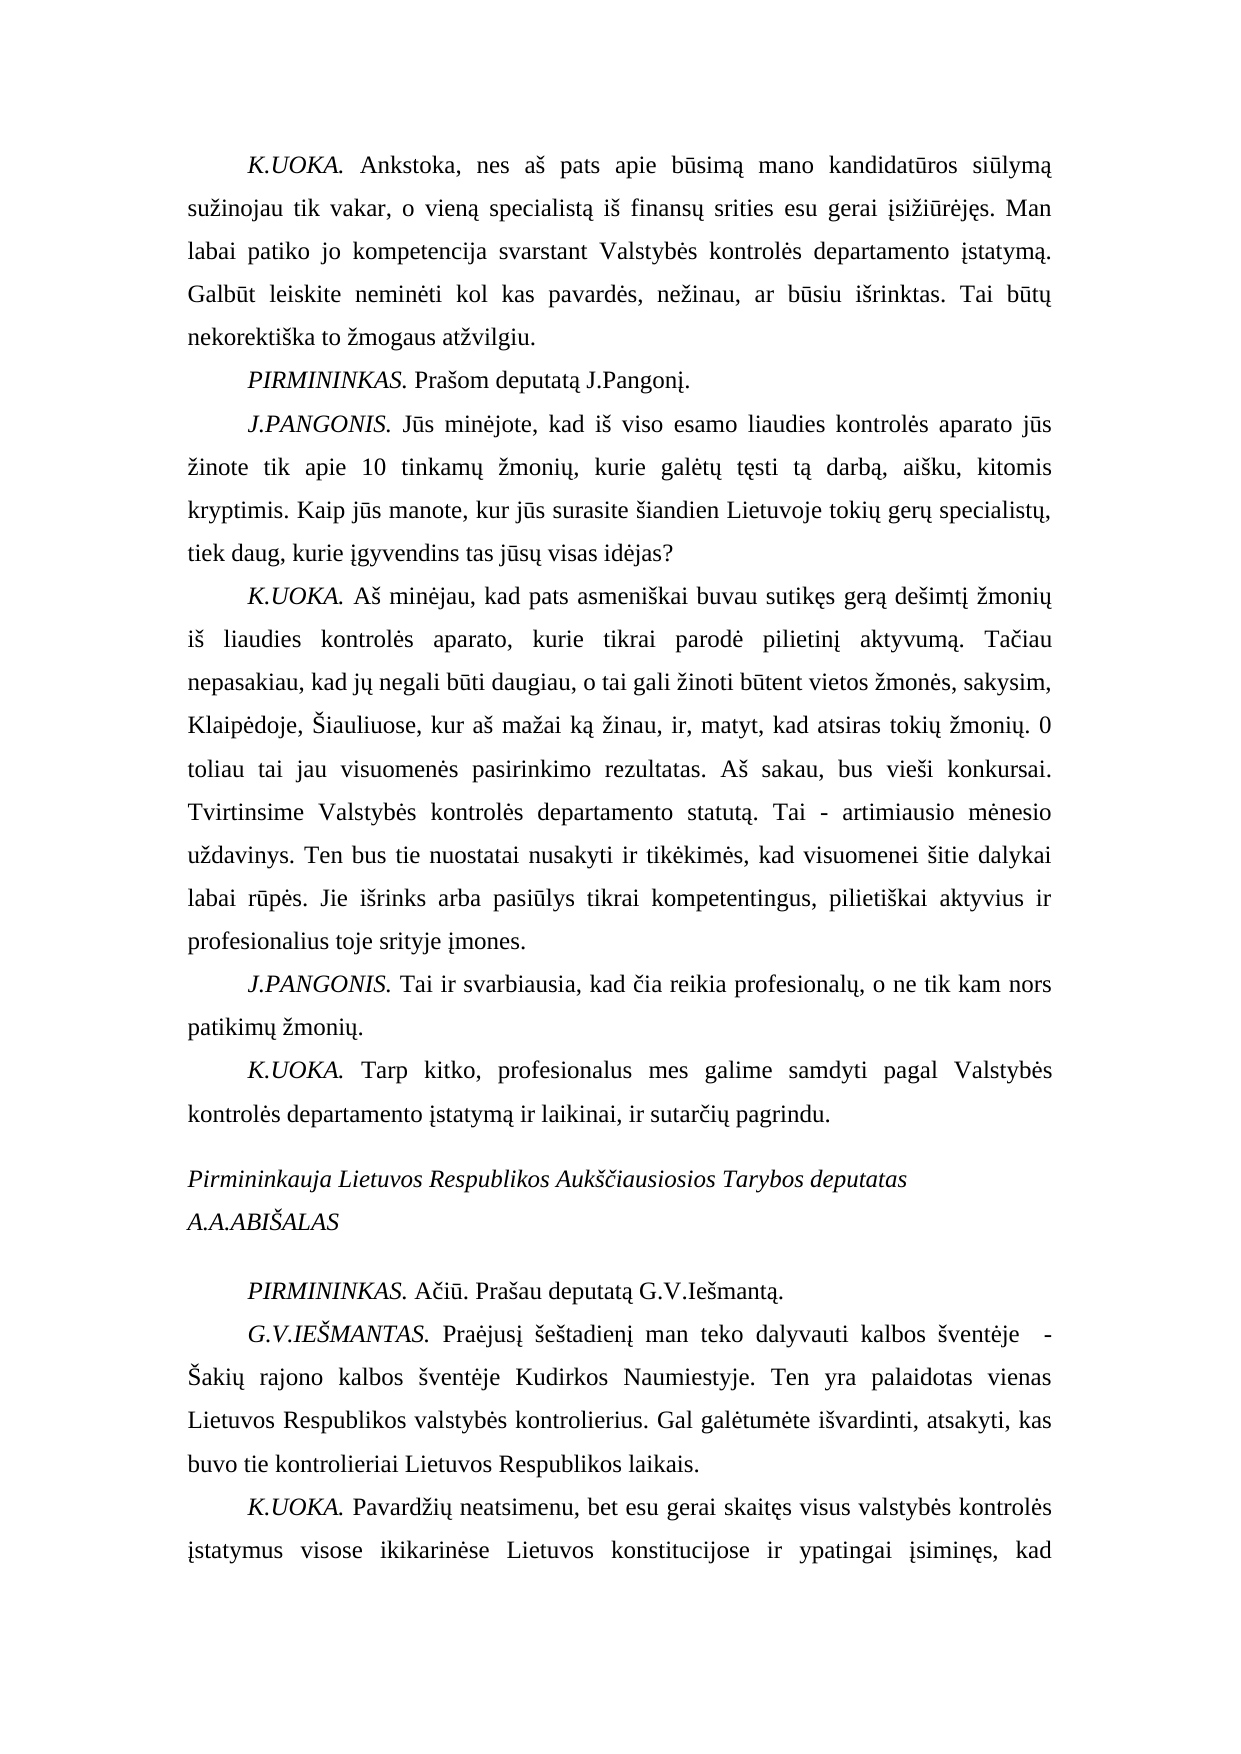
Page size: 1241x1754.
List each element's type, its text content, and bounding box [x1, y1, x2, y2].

text K.UOKA. Aš minėjau, kad pats asmeniškai buvau sutikęs gerą dešimtį žmonių iš liaudies kontrolės aparato, kurie tikrai parodė pilietinį aktyvumą. Tačiau nepasakiau, kad jų negali būti daugiau, o tai gali žinoti būtent vietos žmonės, sakysim, Klaipėdoje, Šiauliuose, kur aš mažai ką žinau, ir, matyt, kad atsiras tokių žmonių. 0 toliau tai jau visuomenės pasirinkimo rezultatas. Aš sakau, bus vieši konkursai. Tvirtinsime Valstybės kontrolės departamento statutą. Tai - artimiausio mėnesio uždavinys. Ten bus tie nuostatai nusakyti ir tikėkimės, kad visuomenei šitie dalykai labai rūpės. Jie išrinks arba pasiūlys tikrai kompetentingus, pilietiškai aktyvius ir profesionalius toje srityje įmones. [187, 581, 1053, 955]
text K.UOKA. Tarp kitko, profesionalus mes galime samdyti pagal Valstybės kontrolės departamento įstatymą ir laikinai, ir sutarčių pagrindu. [187, 1056, 1053, 1127]
text J.PANGONIS. Tai ir svarbiausia, kad čia reikia profesionalų, o ne tik kam nors patikimų žmonių. [187, 969, 1053, 1041]
text PIRMININKAS. Prašom deputatą J.Pangonį. [187, 366, 1053, 394]
text PIRMININKAS. Ačiū. Prašau deputatą G.V.Iešmantą. [187, 1276, 1053, 1305]
text J.PANGONIS. Jūs minėjote, kad iš viso esamo liaudies kontrolės aparato jūs žinote tik apie 10 tinkamų žmonių, kurie galėtų tęsti tą darbą, aišku, kitomis kryptimis. Kaip jūs manote, kur jūs surasite šiandien Lietuvoje tokių gerų specialistų, tiek daug, kurie įgyvendins tas jūsų visas idėjas? [187, 409, 1053, 567]
subtitle Pirmininkauja Lietuvos Respublikos Aukščiausiosios Tarybos deputatas A.A.ABIŠALAS [187, 1164, 1053, 1236]
text G.V.IEŠMANTAS. Praėjusį šeštadienį man teko dalyvauti kalbos šventėje - Šakių rajono kalbos šventėje Kudirkos Naumiestyje. Ten yra palaidotas vienas Lietuvos Respublikos valstybės kontrolierius. Gal galėtumėte išvardinti, atsakyti, kas buvo tie kontrolieriai Lietuvos Respublikos laikais. [187, 1319, 1053, 1477]
text K.UOKA. Pavardžių neatsimenu, bet esu gerai skaitęs visus valstybės kontrolės įstatymus visose ikikarinėse Lietuvos konstitucijose ir ypatingai įsiminęs, kad [187, 1492, 1053, 1564]
text K.UOKA. Ankstoka, nes aš pats apie būsimą mano kandidatūros siūlymą sužinojau tik vakar, o vieną specialistą iš finansų srities esu gerai įsižiūrėjęs. Man labai patiko jo kompetencija svarstant Valstybės kontrolės departamento įstatymą. Galbūt leiskite neminėti kol kas pavardės, nežinau, ar būsiu išrinktas. Tai būtų nekorektiška to žmogaus atžvilgiu. [187, 150, 1053, 351]
